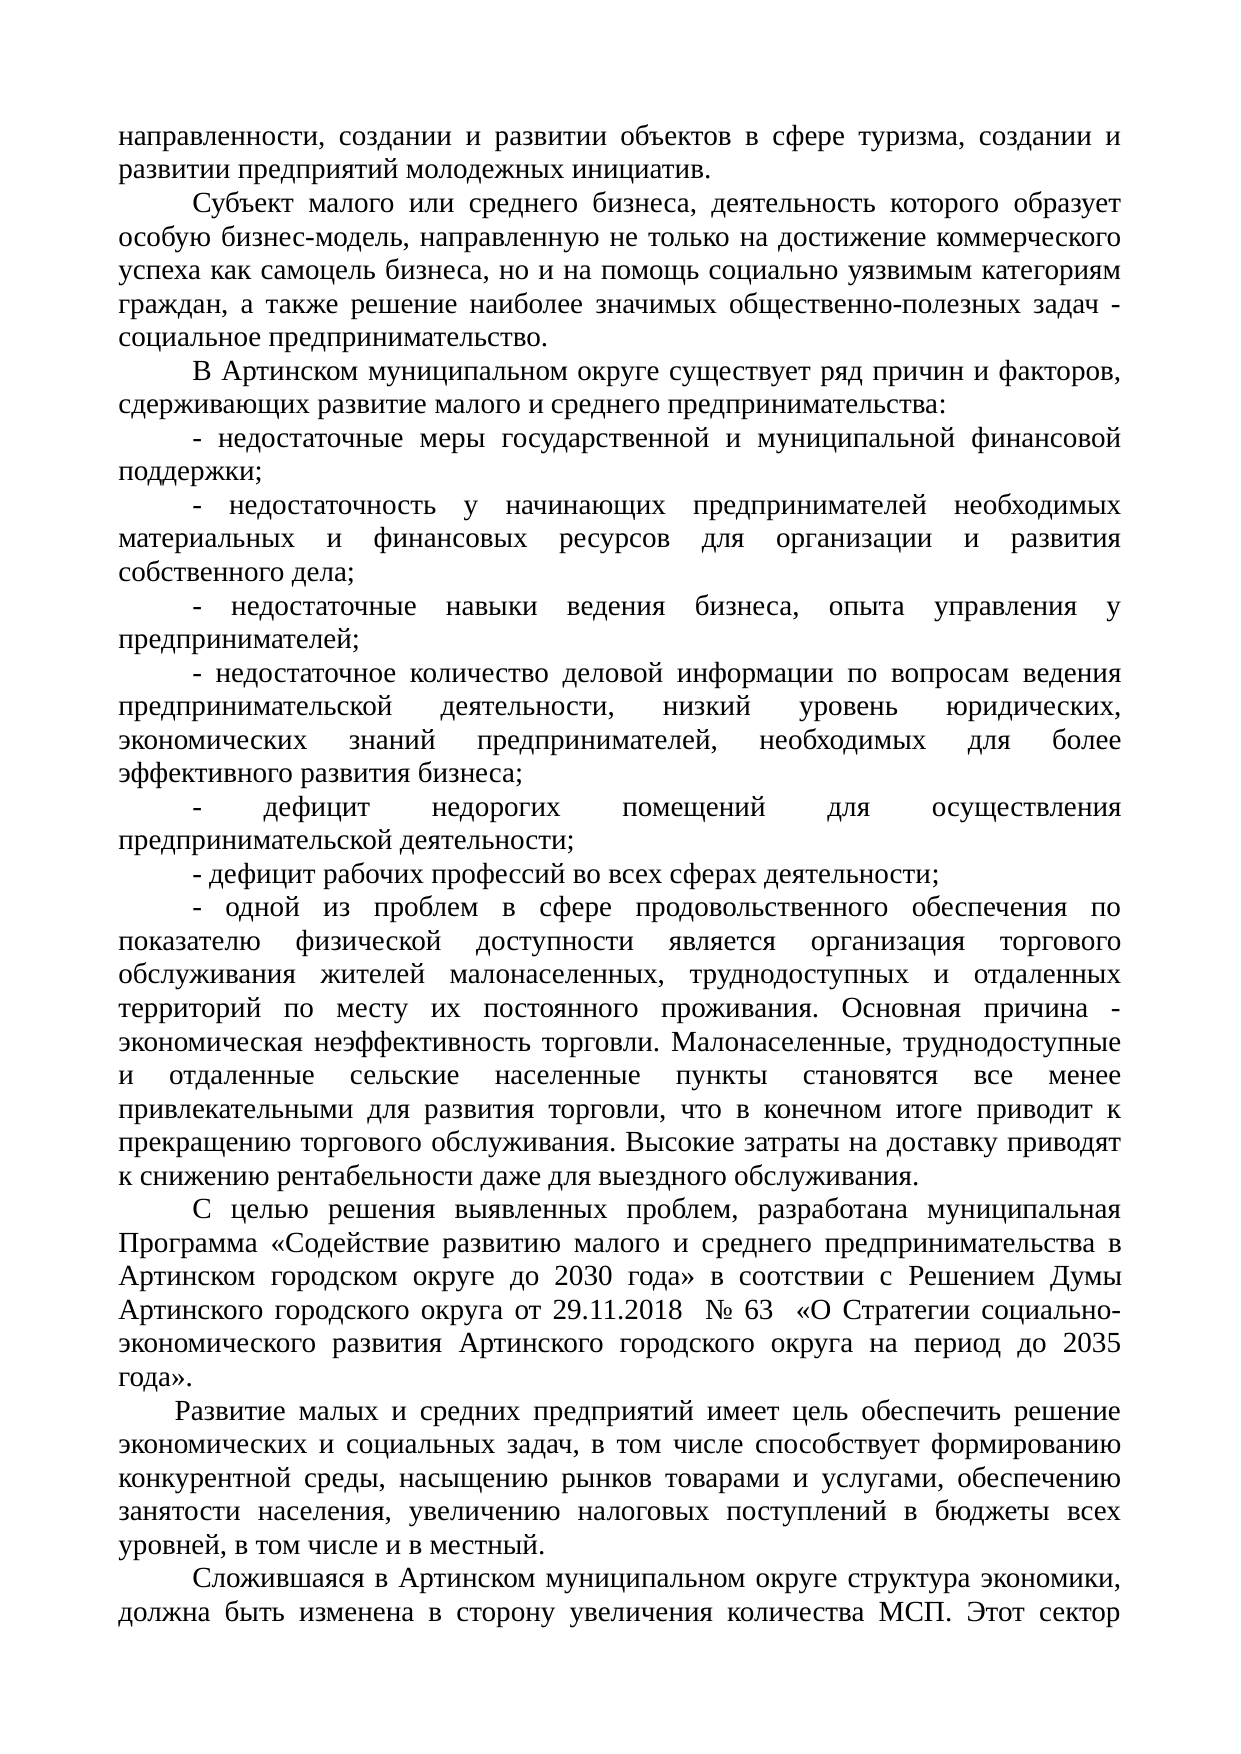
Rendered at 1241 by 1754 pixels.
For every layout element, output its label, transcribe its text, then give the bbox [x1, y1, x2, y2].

text Сложившаяся в Артинском муниципальном округе структура экономики, должна быть изменена в сторону увеличения количества МСП. Этот сектор [118, 1560, 1122, 1627]
text - недостаточность у начинающих предпринимателей необходимых материальных и финансовых ресурсов для организации и развития собственного дела; [118, 487, 1122, 588]
text - дефицит рабочих профессий во всех сферах деятельности; [118, 856, 1122, 889]
text - недостаточное количество деловой информации по вопросам ведения предпринимательской деятельности, низкий уровень юридических, экономических знаний предпринимателей, необходимых для более эффективного развития бизнеса; [118, 655, 1122, 789]
text - недостаточные меры государственной и муниципальной финансовой поддержки; [118, 420, 1122, 487]
text - дефицит недорогих помещений для осуществления предпринимательской деятельности; [118, 789, 1122, 856]
text направленности, создании и развитии объектов в сфере туризма, создании и развитии предприятий молодежных инициатив. [118, 118, 1122, 185]
text - недостаточные навыки ведения бизнеса, опыта управления у предпринимателей; [118, 588, 1122, 655]
text В Артинском муниципальном округе существует ряд причин и факторов, сдерживающих развитие малого и среднего предпринимательства: [118, 353, 1122, 420]
text - одной из проблем в сфере продовольственного обеспечения по показателю физической доступности является организация торгового обслуживания жителей малонаселенных, труднодоступных и отдаленных территорий по месту их постоянного проживания. Основная причина - экономическая неэффективность торговли. Малонаселенные, труднодоступные и отдаленные сельские населенные пункты становятся все менее привлекательными для развития торговли, что в конечном итоге приводит к прекращению торгового обслуживания. Высокие затраты на доставку приводят к снижению рентабельности даже для выездного обслуживания. [118, 889, 1122, 1191]
text Субъект малого или среднего бизнеса, деятельность которого образует особую бизнес-модель, направленную не только на достижение коммерческого успеха как самоцель бизнеса, но и на помощь социально уязвимым категориям граждан, а также решение наиболее значимых общественно-полезных задач - социальное предпринимательство. [118, 185, 1122, 353]
text С целью решения выявленных проблем, разработана муниципальная Программа «Содействие развитию малого и среднего предпринимательства в Артинском городском округе до 2030 года» в соотствии с Решением Думы Артинского городского округа от 29.11.2018 № 63 «О Стратегии социально-экономического развития Артинского городского округа на период до 2035 года». [118, 1191, 1122, 1393]
text Развитие малых и средних предприятий имеет цель обеспечить решение экономических и социальных задач, в том числе способствует формированию конкурентной среды, насыщению рынков товарами и услугами, обеспечению занятости населения, увеличению налоговых поступлений в бюджеты всех уровней, в том числе и в местный. [118, 1393, 1122, 1560]
